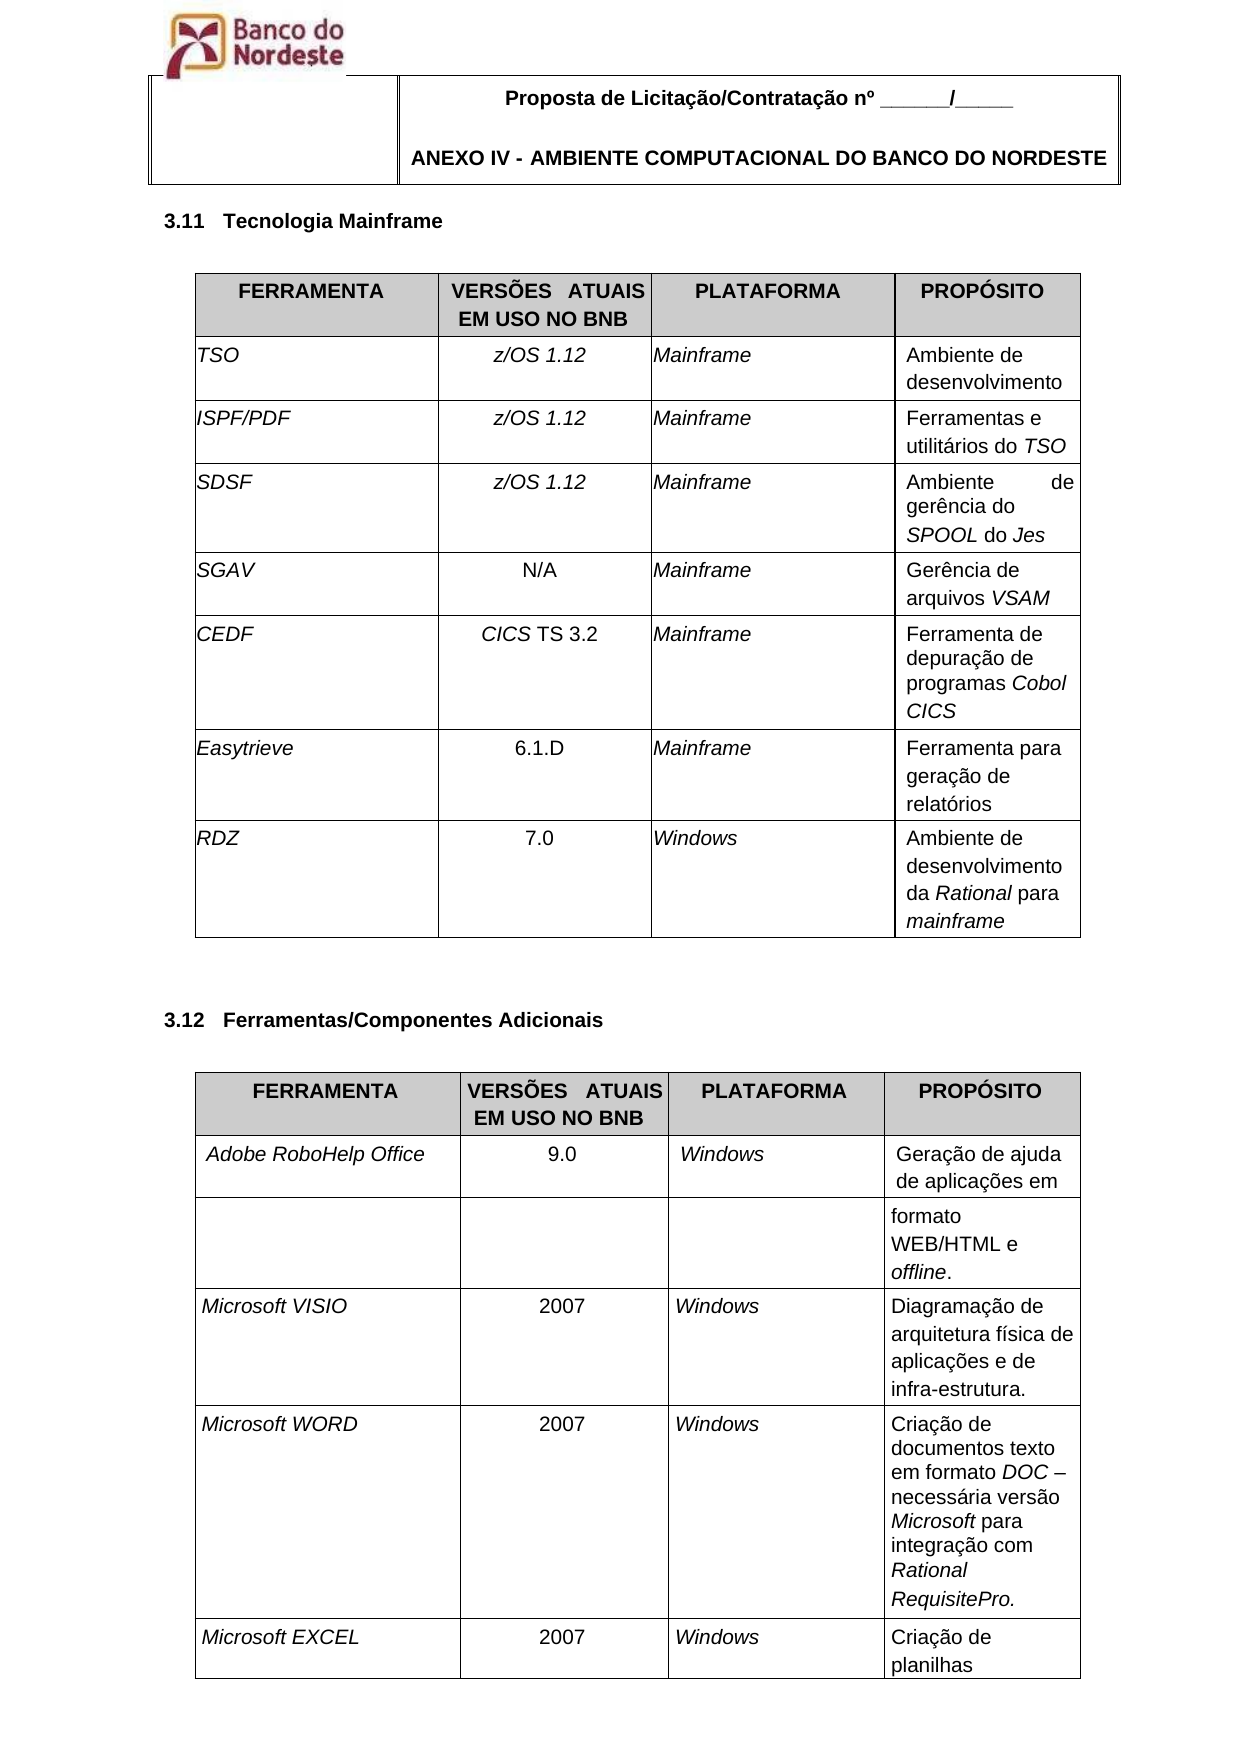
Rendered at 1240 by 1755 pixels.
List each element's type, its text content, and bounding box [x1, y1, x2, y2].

table_cell [461, 1198, 668, 1288]
table_cell Windows [652, 821, 894, 937]
table_cell SDSF [196, 464, 438, 552]
table_cell z/OS 1.12 [439, 401, 651, 463]
table_cell CEDF [196, 616, 438, 729]
table_header PROPÓSITO [885, 1073, 1080, 1135]
table_header FERRAMENTA [196, 274, 438, 336]
table_cell Mainframe [652, 730, 894, 819]
table_cell N/A [439, 553, 651, 615]
table_cell SGAV [196, 553, 438, 615]
table_cell Adobe RoboHelp Office [196, 1136, 460, 1197]
table_cell Mainframe [652, 553, 894, 615]
table_cell Ambiente de desenvolvimento da Rational para mainframe [896, 821, 1080, 937]
subtitle Ferramentas/Componentes Adicionais [164, 1008, 1134, 1032]
table_cell Windows [669, 1136, 884, 1197]
table_header PROPÓSITO [896, 274, 1080, 336]
table_cell Diagramação de arquitetura física de aplicações e de infra-estrutura. [885, 1289, 1080, 1405]
table_cell [669, 1198, 884, 1288]
table_cell Microsoft WORD [196, 1406, 460, 1618]
table_cell 2007 [461, 1289, 668, 1405]
table_cell formato WEB/HTML e offline. [885, 1198, 1080, 1288]
table_cell Criação de planilhas [885, 1619, 1080, 1678]
table_cell 6.1.D [439, 730, 651, 819]
table_cell Ambiente de gerência do SPOOL do Jes [896, 464, 1080, 552]
table_cell TSO [196, 337, 438, 399]
table_cell Mainframe [652, 401, 894, 463]
table_cell Mainframe [652, 337, 894, 399]
table_cell [196, 1198, 460, 1288]
table_header FERRAMENTA [196, 1073, 460, 1135]
table_cell ISPF/PDF [196, 401, 438, 463]
table_cell Microsoft EXCEL [196, 1619, 460, 1678]
table_cell Windows [669, 1289, 884, 1405]
table_cell Easytrieve [196, 730, 438, 819]
table_header VERSÕES ATUAIS EM USO NO BNB [461, 1073, 668, 1135]
table_cell z/OS 1.12 [439, 464, 651, 552]
table_cell z/OS 1.12 [439, 337, 651, 399]
table_cell Windows [669, 1406, 884, 1618]
table_cell Ferramentas e utilitários do TSO [896, 401, 1080, 463]
table_cell Ferramenta para geração de relatórios [896, 730, 1080, 819]
subtitle Tecnologia Mainframe [164, 209, 1134, 233]
table_cell 9.0 [461, 1136, 668, 1197]
table_header PLATAFORMA [652, 274, 894, 336]
table_cell Windows [669, 1619, 884, 1678]
table_cell 2007 [461, 1619, 668, 1678]
table_cell Ferramenta de depuração de programas Cobol CICS [896, 616, 1080, 729]
table_header VERSÕES ATUAIS EM USO NO BNB [439, 274, 651, 336]
table_cell Mainframe [652, 616, 894, 729]
table_cell CICS TS 3.2 [439, 616, 651, 729]
table_cell 2007 [461, 1406, 668, 1618]
table_cell Criação de documentos texto em formato DOC – necessária versão Microsoft para integração com Rational RequisitePro. [885, 1406, 1080, 1618]
table_cell 7.0 [439, 821, 651, 937]
table_cell Microsoft VISIO [196, 1289, 460, 1405]
table_cell Ambiente de desenvolvimento [896, 337, 1080, 399]
table_header PLATAFORMA [669, 1073, 884, 1135]
table_cell Gerência de arquivos VSAM [896, 553, 1080, 615]
table_cell Geração de ajuda de aplicações em [885, 1136, 1080, 1197]
table_cell RDZ [196, 821, 438, 937]
table_cell Mainframe [652, 464, 894, 552]
